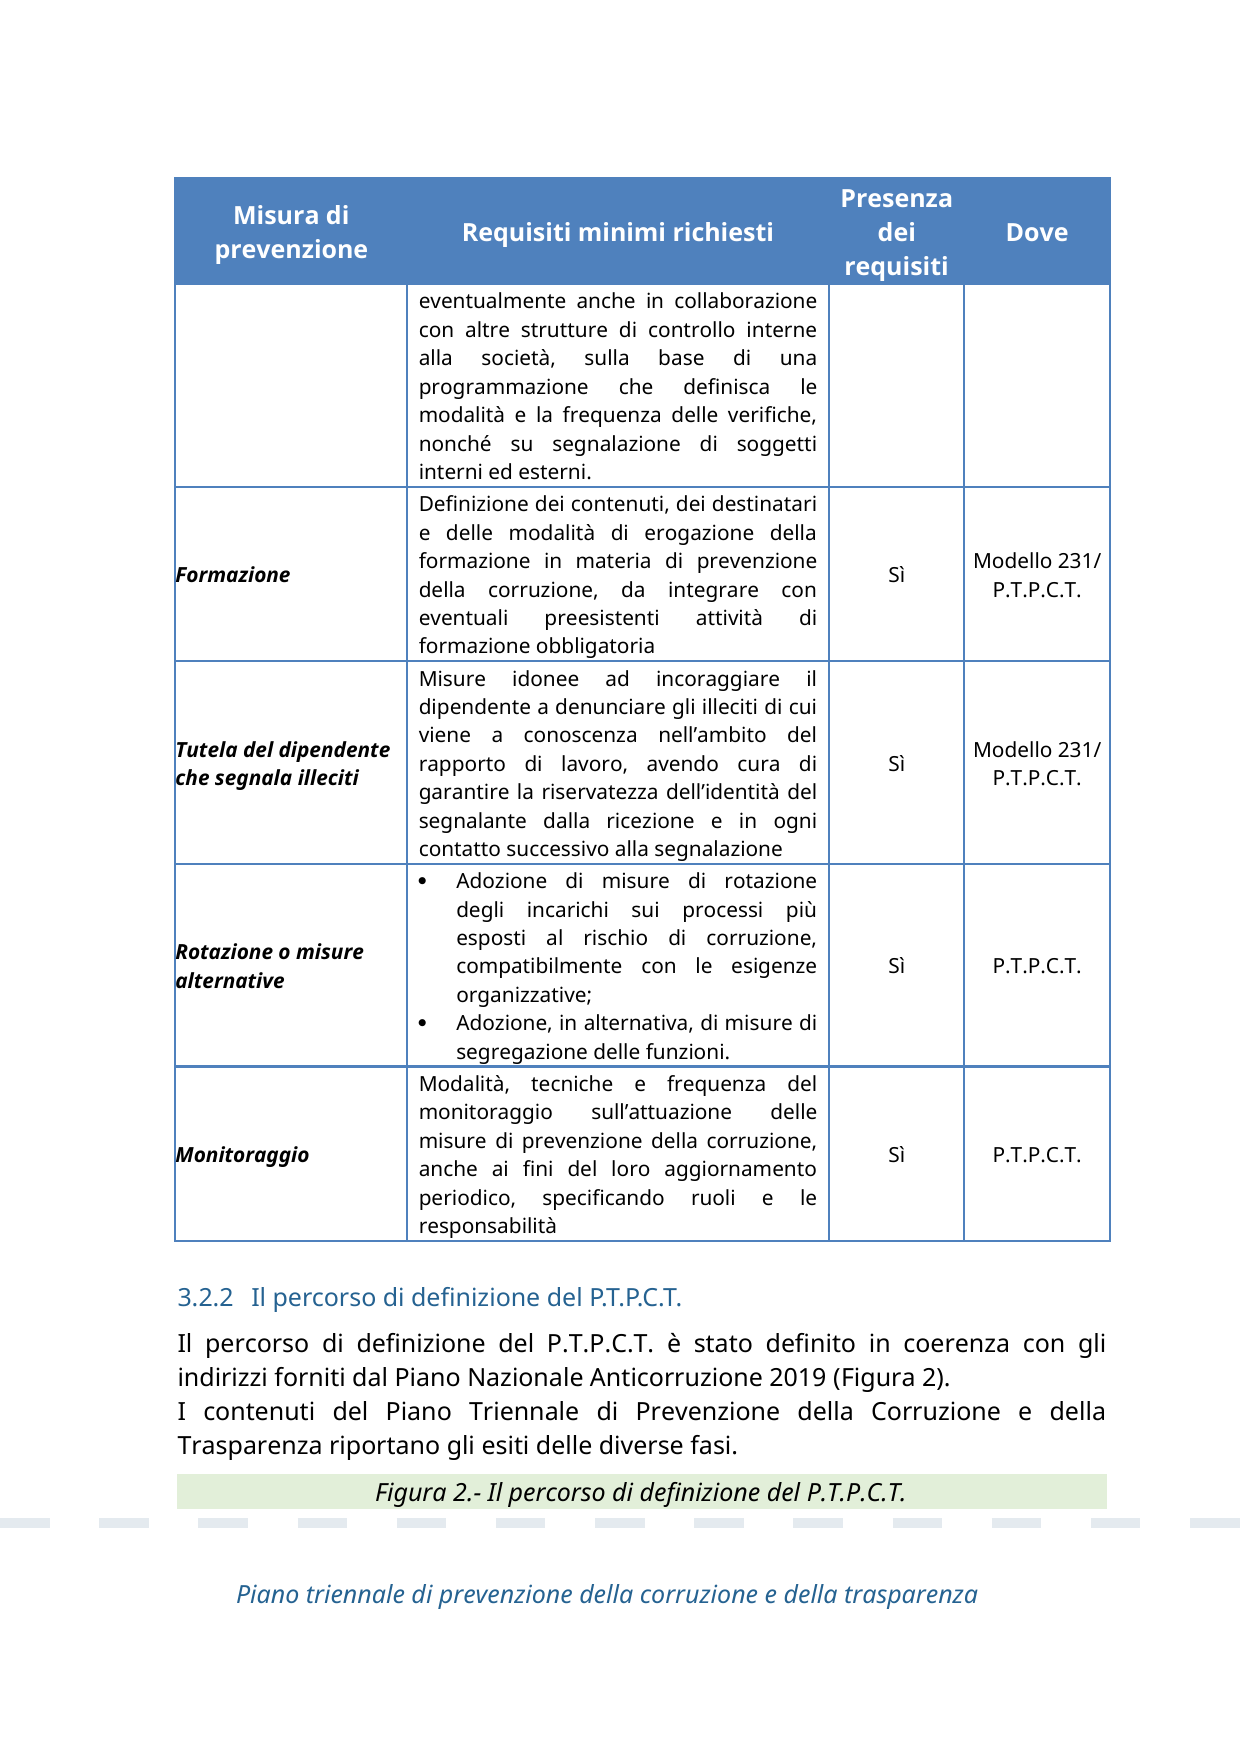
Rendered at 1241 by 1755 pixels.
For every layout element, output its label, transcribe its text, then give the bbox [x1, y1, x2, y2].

table_cell [830, 285, 963, 486]
table_cell Sì [830, 662, 963, 863]
table_cell Modello 231/ P.T.P.C.T. [965, 488, 1109, 660]
table_header Presenza dei requisiti [830, 179, 963, 283]
table_cell Modalità, tecniche e frequenza del monitoraggio sull’attuazione delle misure di prevenzione della corruzione, anche ai fini del loro aggiornamento periodico, specificando ruoli e le responsabilità [408, 1068, 828, 1240]
table_cell Rotazione o misure alternative [176, 865, 406, 1065]
table_cell P.T.P.C.T. [965, 1068, 1109, 1240]
subtitle Il percorso di definizione del P.T.P.C.T. [177, 1279, 1107, 1313]
table_header Requisiti minimi richiesti [408, 179, 828, 283]
table_cell Tutela del dipendente che segnala illeciti [176, 662, 406, 863]
text Il percorso di definizione del P.T.P.C.T. è stato definito in coerenza con gli indirizzi forniti dal Piano Nazionale Anticorruzione 2019 (Figura 2). [177, 1326, 1107, 1394]
table_cell Misure idonee ad incoraggiare il dipendente a denunciare gli illeciti di cui viene a conoscenza nell’ambito del rapporto di lavoro, avendo cura di garantire la riservatezza dell’identità del segnalante dalla ricezione e in ogni contatto successivo alla segnalazione [408, 662, 828, 863]
table_cell Sì [830, 488, 963, 660]
table_cell Adozione di misure di rotazione degli incarichi sui processi più esposti al rischio di corruzione, compatibilmente con le esigenze organizzative; Adozione, in alternativa, di misure di segregazione delle funzioni. [408, 865, 828, 1065]
table_header Dove [965, 179, 1109, 283]
table_cell P.T.P.C.T. [965, 865, 1109, 1065]
table_cell Modello 231/ P.T.P.C.T. [965, 662, 1109, 863]
table_cell Sì [830, 865, 963, 1065]
table_cell [965, 285, 1109, 486]
table_cell eventualmente anche in collaborazione con altre strutture di controllo interne alla società, sulla base di una programmazione che definisca le modalità e la frequenza delle verifiche, nonché su segnalazione di soggetti interni ed esterni. [408, 285, 828, 486]
table_cell Formazione [176, 488, 406, 660]
text Figura 2.- Il percorso di definizione del P.T.P.C.T. [177, 1474, 1107, 1509]
table_header Misura di prevenzione [176, 179, 406, 283]
table_cell [176, 285, 406, 486]
table_cell Sì [830, 1068, 963, 1240]
table_cell Monitoraggio [176, 1068, 406, 1240]
table_cell Definizione dei contenuti, dei destinatari e delle modalità di erogazione della formazione in materia di prevenzione della corruzione, da integrare con eventuali preesistenti attività di formazione obbligatoria [408, 488, 828, 660]
text I contenuti del Piano Triennale di Prevenzione della Corruzione e della Trasparenza riportano gli esiti delle diverse fasi. [177, 1394, 1107, 1462]
